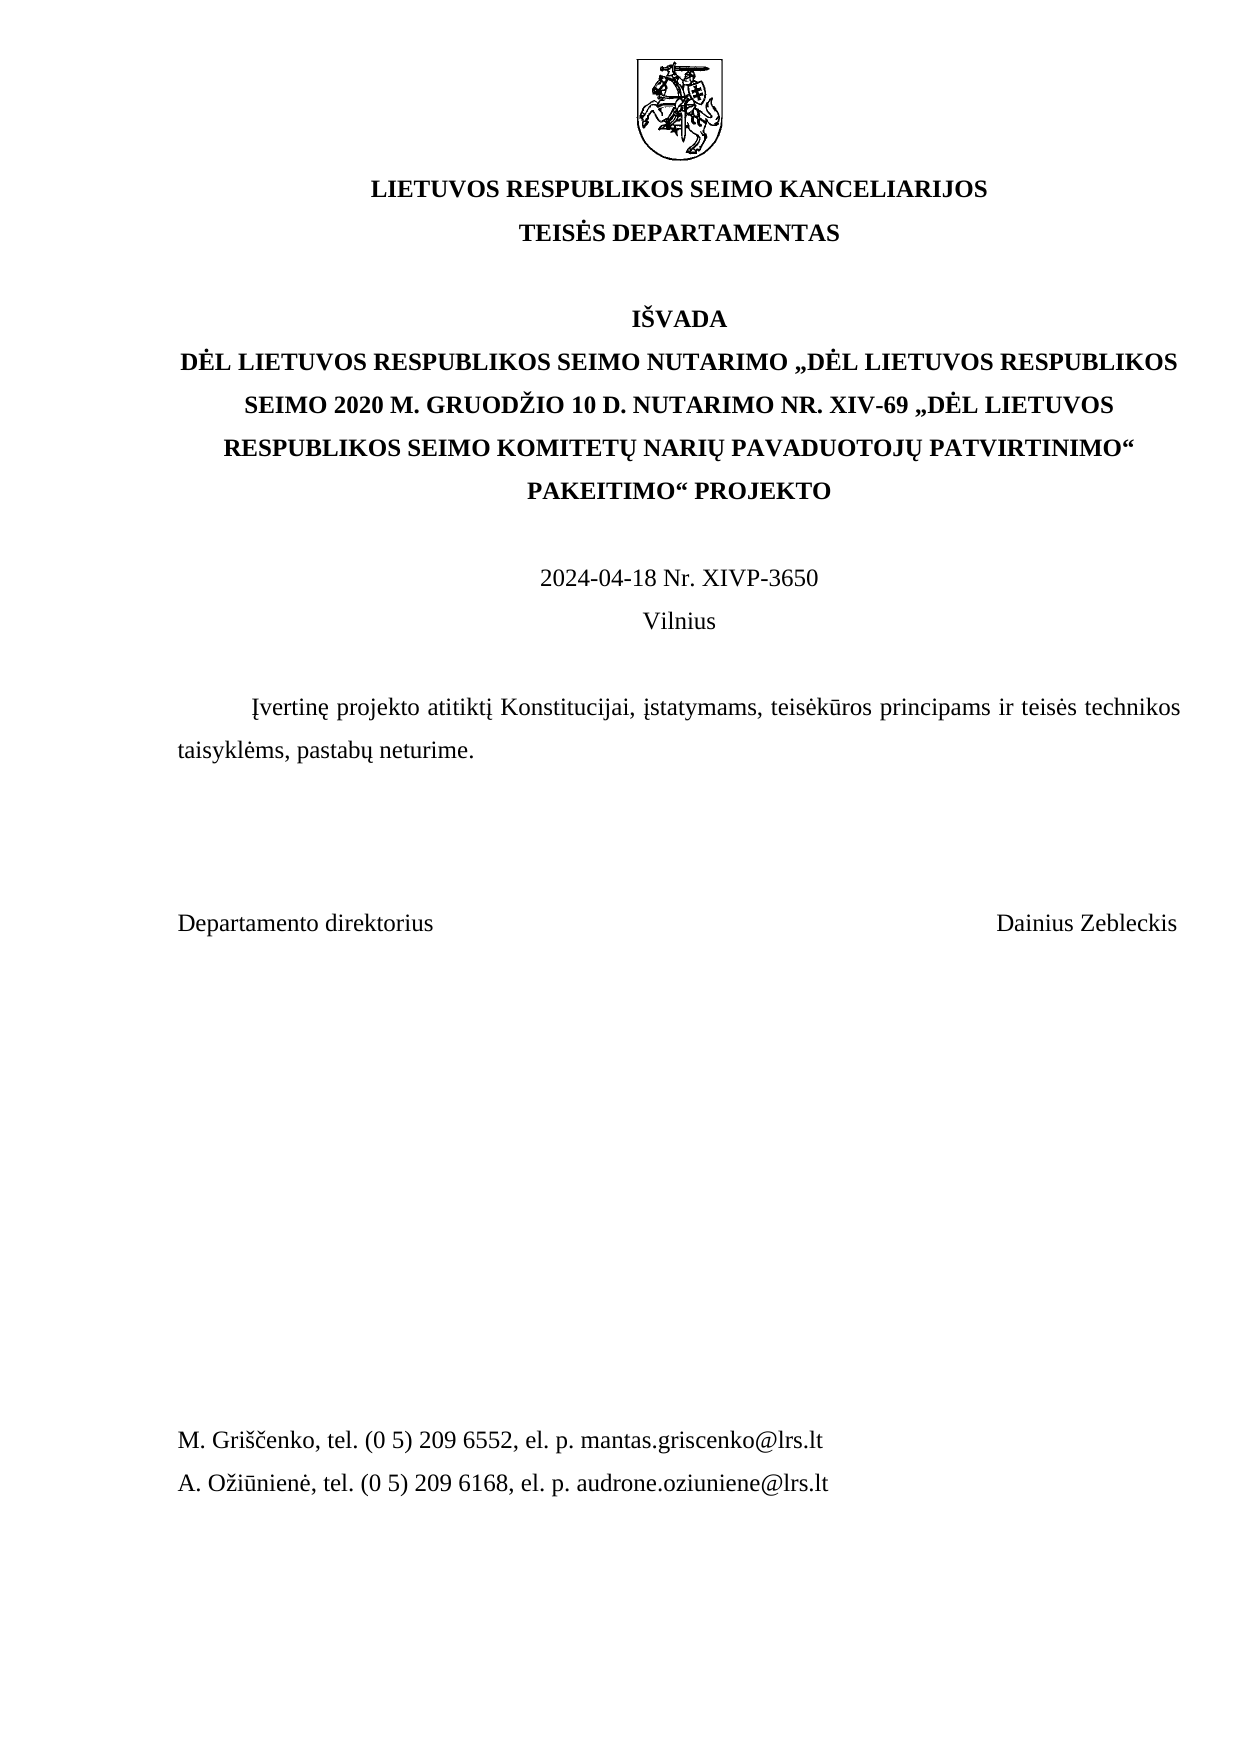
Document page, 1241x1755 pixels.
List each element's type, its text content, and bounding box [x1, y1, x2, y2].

text A. Ožiūnienė, tel. (0 5) 209 6168, el. p. audrone.oziuniene@lrs.lt [177, 1468, 1181, 1497]
text DĖL LIETUVOS RESPUBLIKOS SEIMO NUTARIMO „DĖL LIETUVOS RESPUBLIKOS SEIMO 2020 M. GRUODŽIO 10 D. NUTARIMO NR. XIV-69 „DĖL LIETUVOS RESPUBLIKOS SEIMO KOMITETŲ NARIŲ PAVADUOTOJŲ PATVIRTINIMO“ PAKEITIMO“ PROJEKTO [177, 347, 1181, 505]
text IŠVADA [177, 304, 1181, 333]
text Departamento direktorius Dainius Zebleckis [177, 908, 1181, 936]
text M. Griščenko, tel. (0 5) 209 6552, el. p. mantas.griscenko@lrs.lt [177, 1425, 1181, 1454]
subtitle TEISĖS DEPARTAMENTAS [177, 218, 1181, 246]
text 2024-04-18 Nr. XIVP-3650 [177, 563, 1181, 591]
text Vilnius [177, 606, 1181, 634]
text Įvertinę projekto atitiktį Konstitucijai, įstatymams, teisėkūros principams ir teisės technikos taisyklėms, pastabų neturime. [177, 692, 1181, 764]
text LIETUVOS RESPUBLIKOS SEIMO KANCELIARIJOS [177, 174, 1181, 203]
